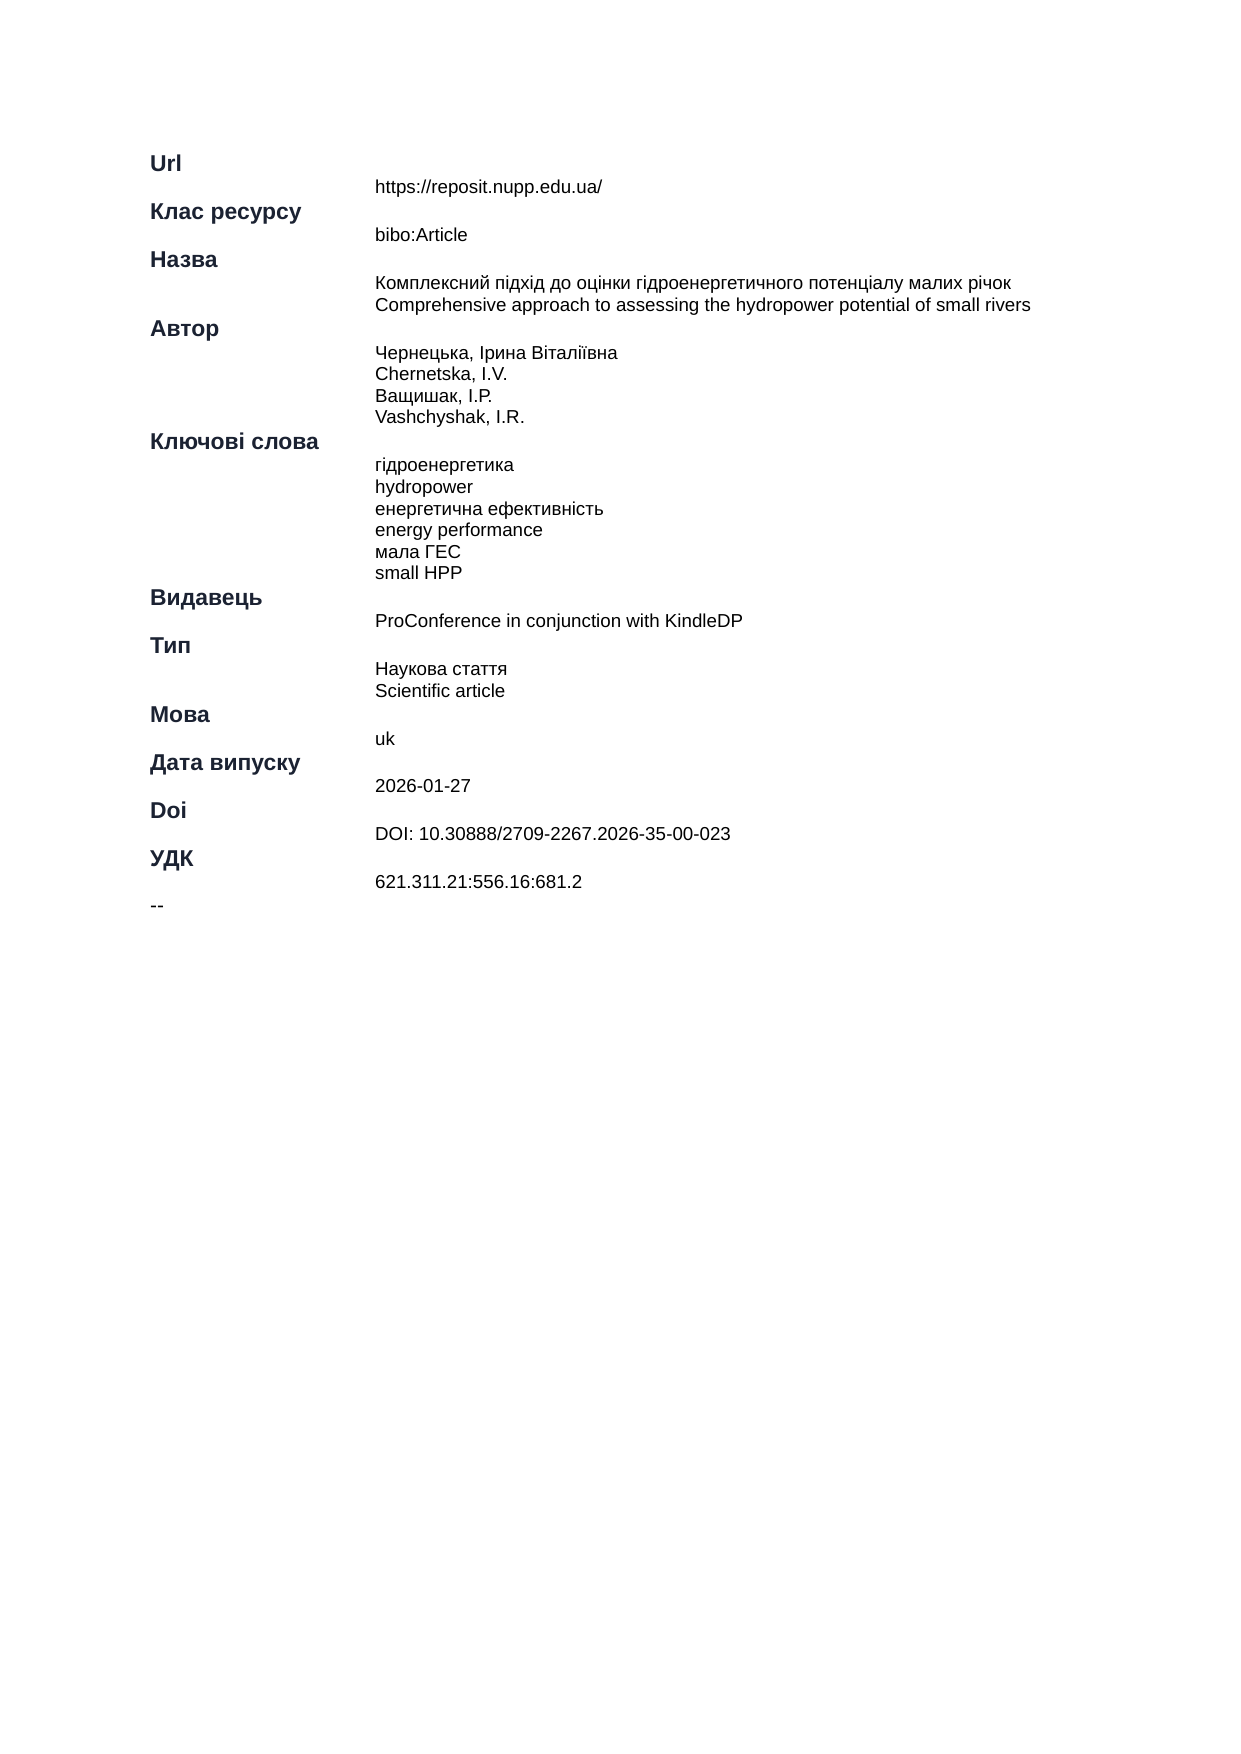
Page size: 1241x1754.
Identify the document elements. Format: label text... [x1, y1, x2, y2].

text Scientific article [375, 679, 1090, 701]
text https://reposit.nupp.edu.ua/ [375, 176, 1090, 198]
text Chernetska, I.V. [375, 363, 1090, 385]
text -- [150, 893, 1090, 917]
text Doi [150, 797, 1090, 823]
text гідроенергетика [375, 454, 1090, 476]
text uk [375, 727, 1090, 749]
text energy performance [375, 519, 1090, 541]
text Comprehensive approach to assessing the hydropower potential of small rivers [375, 294, 1090, 315]
text УДК [150, 845, 1090, 871]
text мала ГЕС [375, 541, 1090, 562]
text Автор [150, 315, 1090, 342]
text 2026-01-27 [375, 775, 1090, 797]
text Назва [150, 246, 1090, 272]
text Комплексний підхід до оцінки гідроенергетичного потенціалу малих річок [375, 272, 1090, 294]
text hydropower [375, 476, 1090, 497]
text Дата випуску [150, 749, 1090, 775]
text ProConference in conjunction with KindleDP [375, 610, 1090, 632]
text Url [150, 150, 1090, 176]
text Видавець [150, 584, 1090, 610]
text bibo:Article [375, 224, 1090, 246]
text Ключові слова [150, 428, 1090, 454]
text Мова [150, 701, 1090, 727]
text Клас ресурсу [150, 198, 1090, 224]
text енергетична ефективність [375, 497, 1090, 519]
text Тип [150, 632, 1090, 658]
text DOI: 10.30888/2709-2267.2026-35-00-023 [375, 823, 1090, 845]
text small HPP [375, 562, 1090, 584]
text Чернецька, Ірина Віталіївна [375, 342, 1090, 363]
text Ващишак, І.Р. [375, 385, 1090, 406]
text Vashchyshak, I.R. [375, 406, 1090, 428]
text Наукова стаття [375, 658, 1090, 679]
text 621.311.21:556.16:681.2 [375, 871, 1090, 893]
